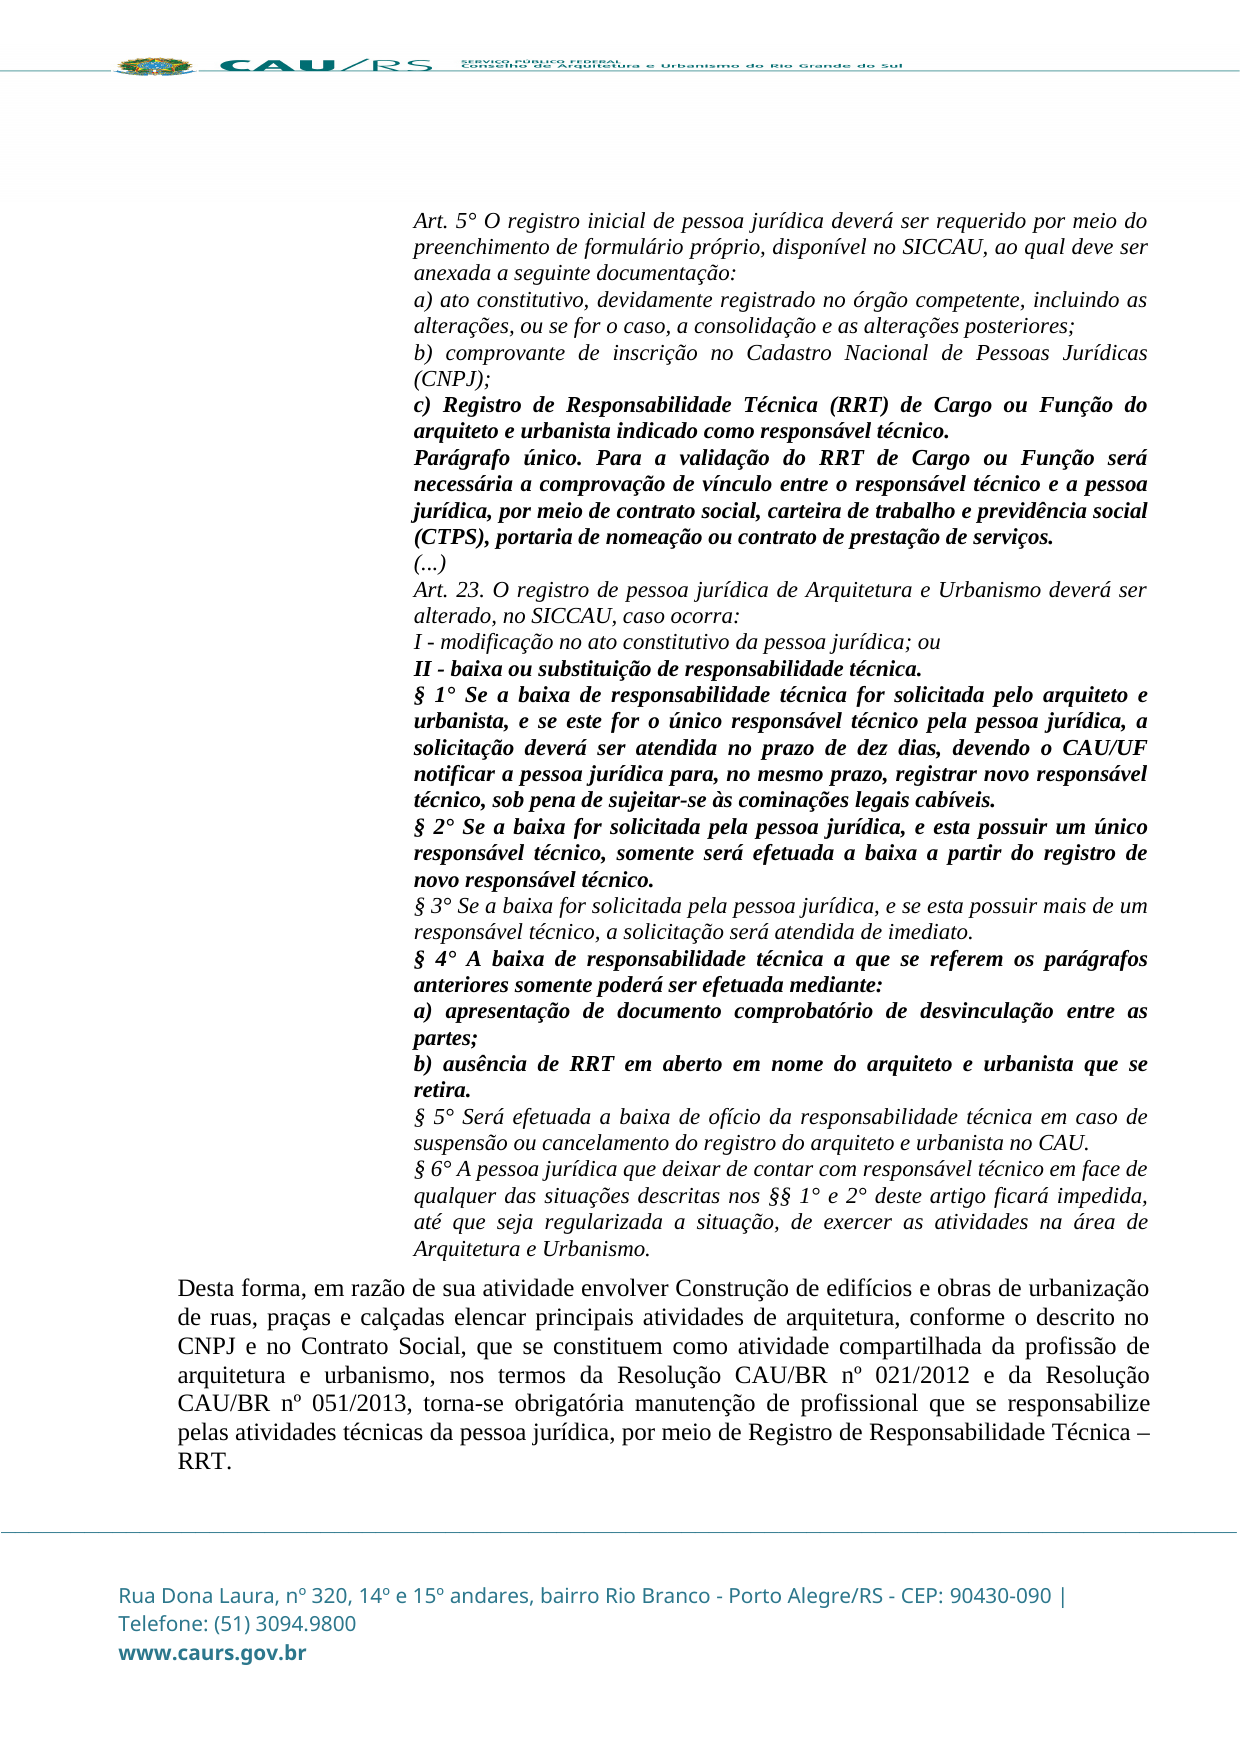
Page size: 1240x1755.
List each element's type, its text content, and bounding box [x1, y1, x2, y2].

text a) ato constitutivo, devidamente registrado no órgão competente, incluindo as alterações, ou se for o caso, a consolidação e as alterações posteriores; [413, 286, 1151, 338]
text c) Registro de Responsabilidade Técnica (RRT) de Cargo ou Função do arquiteto e urbanista indicado como responsável técnico. [413, 391, 1151, 444]
text Parágrafo único. Para a validação do RRT de Cargo ou Função será necessária a comprovação de vínculo entre o responsável técnico e a pessoa jurídica, por meio de contrato social, carteira de trabalho e previdência social (CTPS), portaria de nomeação ou contrato de prestação de serviços. [413, 444, 1151, 549]
text Art. 23. O registro de pessoa jurídica de Arquitetura e Urbanismo deverá ser alterado, no SICCAU, caso ocorra: [413, 576, 1151, 628]
text § 5° Será efetuada a baixa de ofício da responsabilidade técnica em caso de suspensão ou cancelamento do registro do arquiteto e urbanista no CAU. [413, 1103, 1151, 1156]
text § 4° A baixa de responsabilidade técnica a que se referem os parágrafos anteriores somente poderá ser efetuada mediante: [413, 945, 1151, 997]
text § 3° Se a baixa for solicitada pela pessoa jurídica, e se esta possuir mais de um responsável técnico, a solicitação será atendida de imediato. [413, 892, 1151, 945]
text Art. 5° O registro inicial de pessoa jurídica deverá ser requerido por meio do preenchimento de formulário próprio, disponível no SICCAU, ao qual deve ser anexada a seguinte documentação: [413, 207, 1151, 286]
text b) ausência de RRT em aberto em nome do arquiteto e urbanista que se retira. [413, 1050, 1151, 1103]
text § 1° Se a baixa de responsabilidade técnica for solicitada pelo arquiteto e urbanista, e se este for o único responsável técnico pela pessoa jurídica, a solicitação deverá ser atendida no prazo de dez dias, devendo o CAU/UF notificar a pessoa jurídica para, no mesmo prazo, registrar novo responsável técnico, sob pena de sujeitar-se às cominações legais cabíveis. [413, 681, 1151, 813]
text § 6° A pessoa jurídica que deixar de contar com responsável técnico em face de qualquer das situações descritas nos §§ 1° e 2° deste artigo ficará impedida, até que seja regularizada a situação, de exercer as atividades na área de Arquitetura e Urbanismo. [413, 1156, 1151, 1261]
text II - baixa ou substituição de responsabilidade técnica. [413, 655, 1151, 681]
text (...) [413, 549, 1151, 576]
text a) apresentação de documento comprobatório de desvinculação entre as partes; [413, 997, 1151, 1050]
text Desta forma, em razão de sua atividade envolver Construção de edifícios e obras de urbanização de ruas, praças e calçadas elencar principais atividades de arquitetura, conforme o descrito no CNPJ e no Contrato Social, que se constituem como atividade compartilhada da profissão de arquitetura e urbanismo, nos termos da Resolução CAU/BR nº 021/2012 e da Resolução CAU/BR nº 051/2013, torna-se obrigatória manutenção de profissional que se responsabilize pelas atividades técnicas da pessoa jurídica, por meio de Registro de Responsabilidade Técnica – RRT. [177, 1273, 1151, 1475]
text b) comprovante de inscrição no Cadastro Nacional de Pessoas Jurídicas (CNPJ); [413, 338, 1151, 391]
text I - modificação no ato constitutivo da pessoa jurídica; ou [413, 628, 1151, 655]
text § 2° Se a baixa for solicitada pela pessoa jurídica, e esta possuir um único responsável técnico, somente será efetuada a baixa a partir do registro de novo responsável técnico. [413, 813, 1151, 892]
